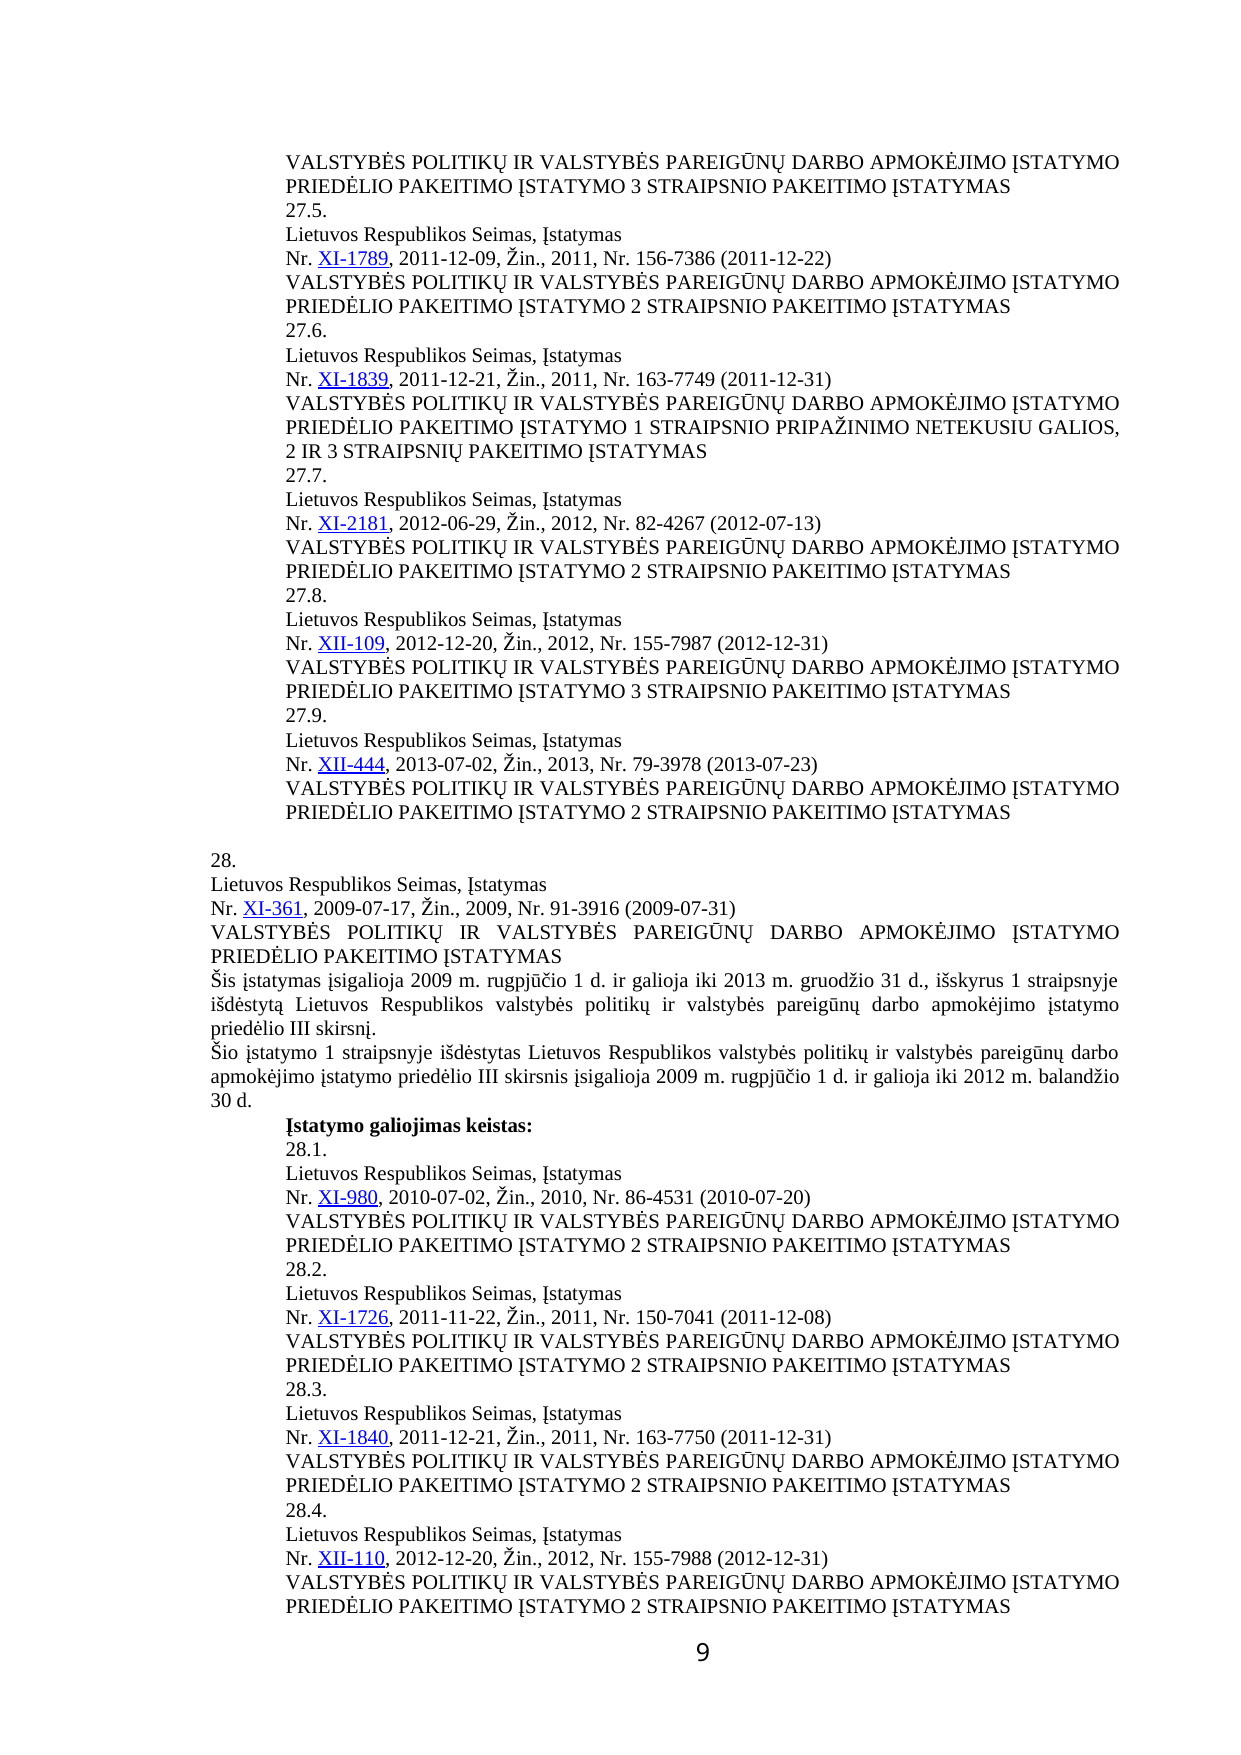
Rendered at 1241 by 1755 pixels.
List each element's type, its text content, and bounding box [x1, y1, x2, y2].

text Nr. XI-980, 2010-07-02, Žin., 2010, Nr. 86-4531 (2010-07-20) [285, 1185, 1120, 1209]
text Lietuvos Respublikos Seimas, Įstatymas [285, 1161, 1120, 1185]
text VALSTYBĖS POLITIKŲ IR VALSTYBĖS PAREIGŪNŲ DARBO APMOKĖJIMO ĮSTATYMO PRIEDĖLIO PAKEITIMO ĮSTATYMO 2 STRAIPSNIO PAKEITIMO ĮSTATYMAS [285, 270, 1120, 318]
text Nr. XI-361, 2009-07-17, Žin., 2009, Nr. 91-3916 (2009-07-31) [210, 896, 1120, 920]
text 28.1. [285, 1137, 1120, 1161]
text Nr. XI-1789, 2011-12-09, Žin., 2011, Nr. 156-7386 (2011-12-22) [210, 246, 1120, 270]
text Nr. XI-1839, 2011-12-21, Žin., 2011, Nr. 163-7749 (2011-12-31) [210, 367, 1120, 391]
text VALSTYBĖS POLITIKŲ IR VALSTYBĖS PAREIGŪNŲ DARBO APMOKĖJIMO ĮSTATYMO PRIEDĖLIO PAKEITIMO ĮSTATYMO 2 STRAIPSNIO PAKEITIMO ĮSTATYMAS [285, 1209, 1120, 1257]
text Nr. XII-110, 2012-12-20, Žin., 2012, Nr. 155-7988 (2012-12-31) [210, 1546, 1120, 1570]
text VALSTYBĖS POLITIKŲ IR VALSTYBĖS PAREIGŪNŲ DARBO APMOKĖJIMO ĮSTATYMO PRIEDĖLIO PAKEITIMO ĮSTATYMAS [210, 920, 1120, 968]
text VALSTYBĖS POLITIKŲ IR VALSTYBĖS PAREIGŪNŲ DARBO APMOKĖJIMO ĮSTATYMO PRIEDĖLIO PAKEITIMO ĮSTATYMO 1 STRAIPSNIO PRIPAŽINIMO NETEKUSIU GALIOS, 2 IR 3 STRAIPSNIŲ PAKEITIMO ĮSTATYMAS [285, 391, 1120, 463]
text 28.3. [210, 1377, 1120, 1401]
text 27.7. [210, 463, 1120, 487]
text Nr. XI-2181, 2012-06-29, Žin., 2012, Nr. 82-4267 (2012-07-13) [210, 511, 1120, 535]
text VALSTYBĖS POLITIKŲ IR VALSTYBĖS PAREIGŪNŲ DARBO APMOKĖJIMO ĮSTATYMO PRIEDĖLIO PAKEITIMO ĮSTATYMO 2 STRAIPSNIO PAKEITIMO ĮSTATYMAS [285, 776, 1120, 824]
text Šio įstatymo 1 straipsnyje išdėstytas Lietuvos Respublikos valstybės politikų ir valstybės pareigūnų darbo apmokėjimo įstatymo priedėlio III skirsnis įsigalioja 2009 m. rugpjūčio 1 d. ir galioja iki 2012 m. balandžio 30 d. [210, 1040, 1120, 1112]
text 28. [210, 848, 1120, 872]
text Lietuvos Respublikos Seimas, Įstatymas [210, 607, 1120, 631]
text Lietuvos Respublikos Seimas, Įstatymas [210, 1401, 1120, 1425]
text Lietuvos Respublikos Seimas, Įstatymas [210, 487, 1120, 511]
text Įstatymo galiojimas keistas: [285, 1112, 1120, 1137]
text Nr. XI-1840, 2011-12-21, Žin., 2011, Nr. 163-7750 (2011-12-31) [210, 1425, 1120, 1449]
text 27.9. [210, 703, 1120, 727]
text VALSTYBĖS POLITIKŲ IR VALSTYBĖS PAREIGŪNŲ DARBO APMOKĖJIMO ĮSTATYMO PRIEDĖLIO PAKEITIMO ĮSTATYMO 2 STRAIPSNIO PAKEITIMO ĮSTATYMAS [285, 1449, 1120, 1497]
text VALSTYBĖS POLITIKŲ IR VALSTYBĖS PAREIGŪNŲ DARBO APMOKĖJIMO ĮSTATYMO PRIEDĖLIO PAKEITIMO ĮSTATYMO 3 STRAIPSNIO PAKEITIMO ĮSTATYMAS [285, 655, 1120, 703]
text Lietuvos Respublikos Seimas, Įstatymas [210, 1522, 1120, 1546]
text Lietuvos Respublikos Seimas, Įstatymas [210, 342, 1120, 367]
text Nr. XI-1726, 2011-11-22, Žin., 2011, Nr. 150-7041 (2011-12-08) [210, 1305, 1120, 1329]
text Lietuvos Respublikos Seimas, Įstatymas [210, 222, 1120, 246]
text Lietuvos Respublikos Seimas, Įstatymas [210, 1281, 1120, 1305]
text Šis įstatymas įsigalioja 2009 m. rugpjūčio 1 d. ir galioja iki 2013 m. gruodžio 31 d., išskyrus 1 straipsnyje išdėstytą Lietuvos Respublikos valstybės politikų ir valstybės pareigūnų darbo apmokėjimo įstatymo priedėlio III skirsnį. [210, 968, 1120, 1040]
text Lietuvos Respublikos Seimas, Įstatymas [210, 727, 1120, 752]
text 27.6. [210, 318, 1120, 342]
text VALSTYBĖS POLITIKŲ IR VALSTYBĖS PAREIGŪNŲ DARBO APMOKĖJIMO ĮSTATYMO PRIEDĖLIO PAKEITIMO ĮSTATYMO 3 STRAIPSNIO PAKEITIMO ĮSTATYMAS [285, 150, 1120, 198]
text Nr. XII-109, 2012-12-20, Žin., 2012, Nr. 155-7987 (2012-12-31) [210, 631, 1120, 655]
text VALSTYBĖS POLITIKŲ IR VALSTYBĖS PAREIGŪNŲ DARBO APMOKĖJIMO ĮSTATYMO PRIEDĖLIO PAKEITIMO ĮSTATYMO 2 STRAIPSNIO PAKEITIMO ĮSTATYMAS [285, 535, 1120, 583]
text 27.5. [210, 198, 1120, 222]
text 27.8. [210, 583, 1120, 607]
text 28.4. [210, 1497, 1120, 1522]
text VALSTYBĖS POLITIKŲ IR VALSTYBĖS PAREIGŪNŲ DARBO APMOKĖJIMO ĮSTATYMO PRIEDĖLIO PAKEITIMO ĮSTATYMO 2 STRAIPSNIO PAKEITIMO ĮSTATYMAS [285, 1329, 1120, 1377]
text 28.2. [210, 1257, 1120, 1281]
text Nr. XII-444, 2013-07-02, Žin., 2013, Nr. 79-3978 (2013-07-23) [210, 752, 1120, 776]
text Lietuvos Respublikos Seimas, Įstatymas [210, 872, 1120, 896]
text VALSTYBĖS POLITIKŲ IR VALSTYBĖS PAREIGŪNŲ DARBO APMOKĖJIMO ĮSTATYMO PRIEDĖLIO PAKEITIMO ĮSTATYMO 2 STRAIPSNIO PAKEITIMO ĮSTATYMAS [285, 1570, 1120, 1618]
